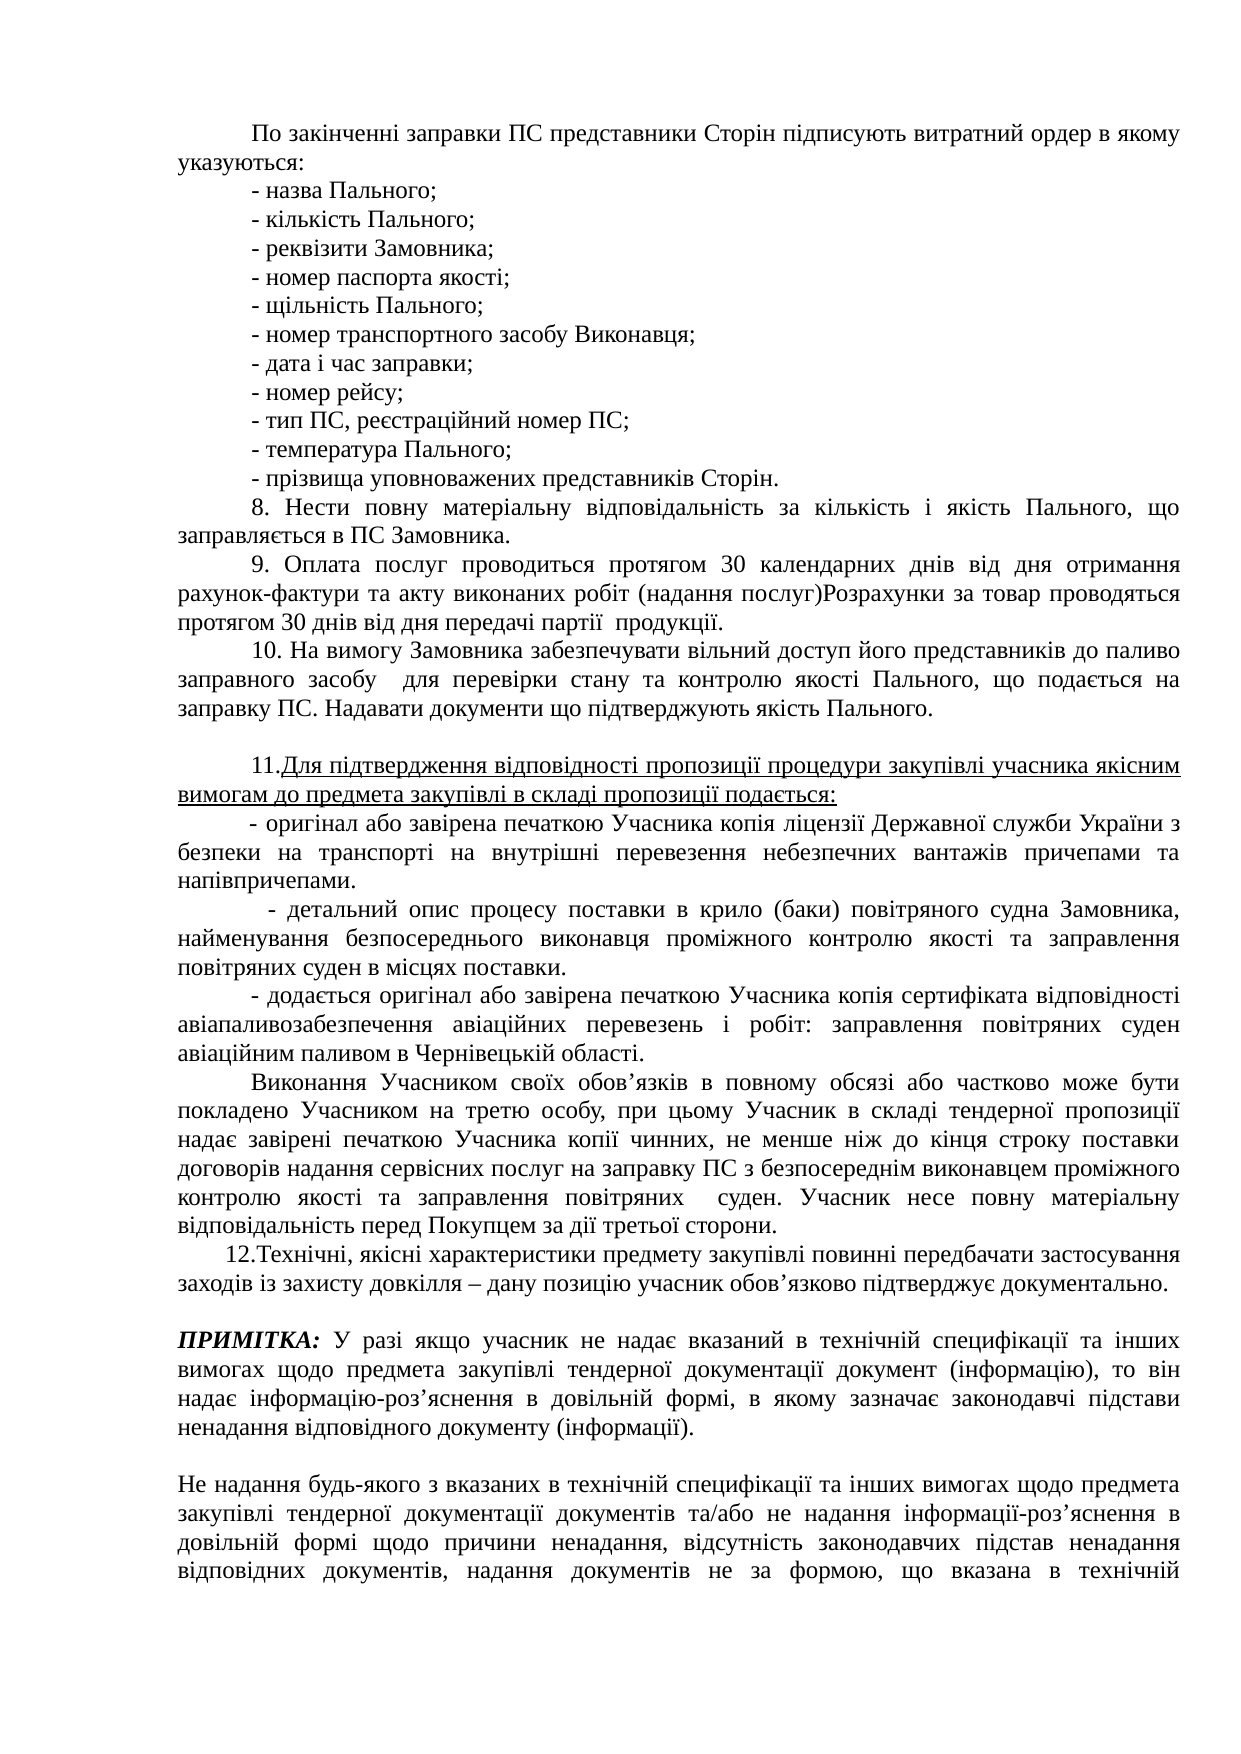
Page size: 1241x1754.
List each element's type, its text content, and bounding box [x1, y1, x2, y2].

text Не надання будь-якого з вказаних в технічній специфікації та інших вимогах щодо предмета закупівлі тендерної документації документів та/або не надання інформації-роз’яснення в довільній формі щодо причини ненадання, відсутність законодавчих підстав ненадання відповідних документів, надання документів не за формою, що вказана в технічній [177, 1469, 1181, 1584]
text - детальний опис процесу поставки в крило (баки) повітряного судна Замовника, найменування безпосереднього виконавця проміжного контролю якості та заправлення повітряних суден в місцях поставки. [177, 894, 1181, 981]
text - додається оригінал або завірена печаткою Учасника копія сертифіката відповідності авіапаливозабезпечення авіаційних перевезень і робіт: заправлення повітряних суден авіаційним паливом в Чернівецькій області. [177, 981, 1181, 1067]
text - прізвища уповноважених представників Сторін. [177, 463, 1181, 492]
text - щільність Пального; [177, 291, 1181, 319]
text - температура Пального; [177, 434, 1181, 463]
text 10. На вимогу Замовника забезпечувати вільний доступ його представників до паливо заправного засобу для перевірки стану та контролю якості Пального, що подається на заправку ПС. Надавати документи що підтверджують якість Пального. [177, 636, 1181, 722]
text 11.Для підтвердження відповідності пропозиції процедури закупівлі учасника якісним вимогам до предмета закупівлі в складі пропозиції подається: [177, 751, 1181, 808]
text - тип ПС, реєстраційний номер ПС; [177, 406, 1181, 434]
text - номер рейсу; [177, 377, 1181, 406]
text 9. Оплата послуг проводиться протягом 30 календарних днів від дня отримання рахунок-фактури та акту виконаних робіт (надання послуг)Розрахунки за товар проводяться протягом 30 днів від дня передачі партії продукції. [177, 549, 1181, 636]
text - реквізити Замовника; [177, 233, 1181, 262]
text Виконання Учасником своїх обов’язків в повному обсязі або частково може бути покладено Учасником на третю особу, при цьому Учасник в складі тендерної пропозиції надає завірені печаткою Учасника копії чинних, не менше ніж до кінця строку поставки договорів надання сервісних послуг на заправку ПС з безпосереднім виконавцем проміжного контролю якості та заправлення повітряних суден. Учасник несе повну матеріальну відповідальність перед Покупцем за дії третьої сторони. [177, 1067, 1181, 1239]
text - назва Пального; [177, 176, 1181, 204]
text - номер транспортного засобу Виконавця; [177, 319, 1181, 348]
text ПРИМІТКА: У разі якщо учасник не надає вказаний в технічній специфікації та інших вимогах щодо предмета закупівлі тендерної документації документ (інформацію), то він надає інформацію-роз’яснення в довільній формі, в якому зазначає законодавчі підстави ненадання відповідного документу (інформації). [177, 1326, 1181, 1441]
text По закінченні заправки ПС представники Сторін підписують витратний ордер в якому указуються: [177, 118, 1181, 176]
text - кількість Пального; [177, 204, 1181, 233]
text 8. Нести повну матеріальну відповідальність за кількість і якість Пального, що заправляється в ПС Замовника. [177, 492, 1181, 549]
text 12.Технічні, якісні характеристики предмету закупівлі повинні передбачати застосування заходів із захисту довкілля – дану позицію учасник обов’язково підтверджує документально. [177, 1239, 1181, 1297]
text - номер паспорта якості; [177, 262, 1181, 291]
text - оригінал або завірена печаткою Учасника копія ліцензії Державної служби України з безпеки на транспорті на внутрішні перевезення небезпечних вантажів причепами та напівпричепами. [177, 808, 1181, 894]
text - дата і час заправки; [177, 348, 1181, 377]
